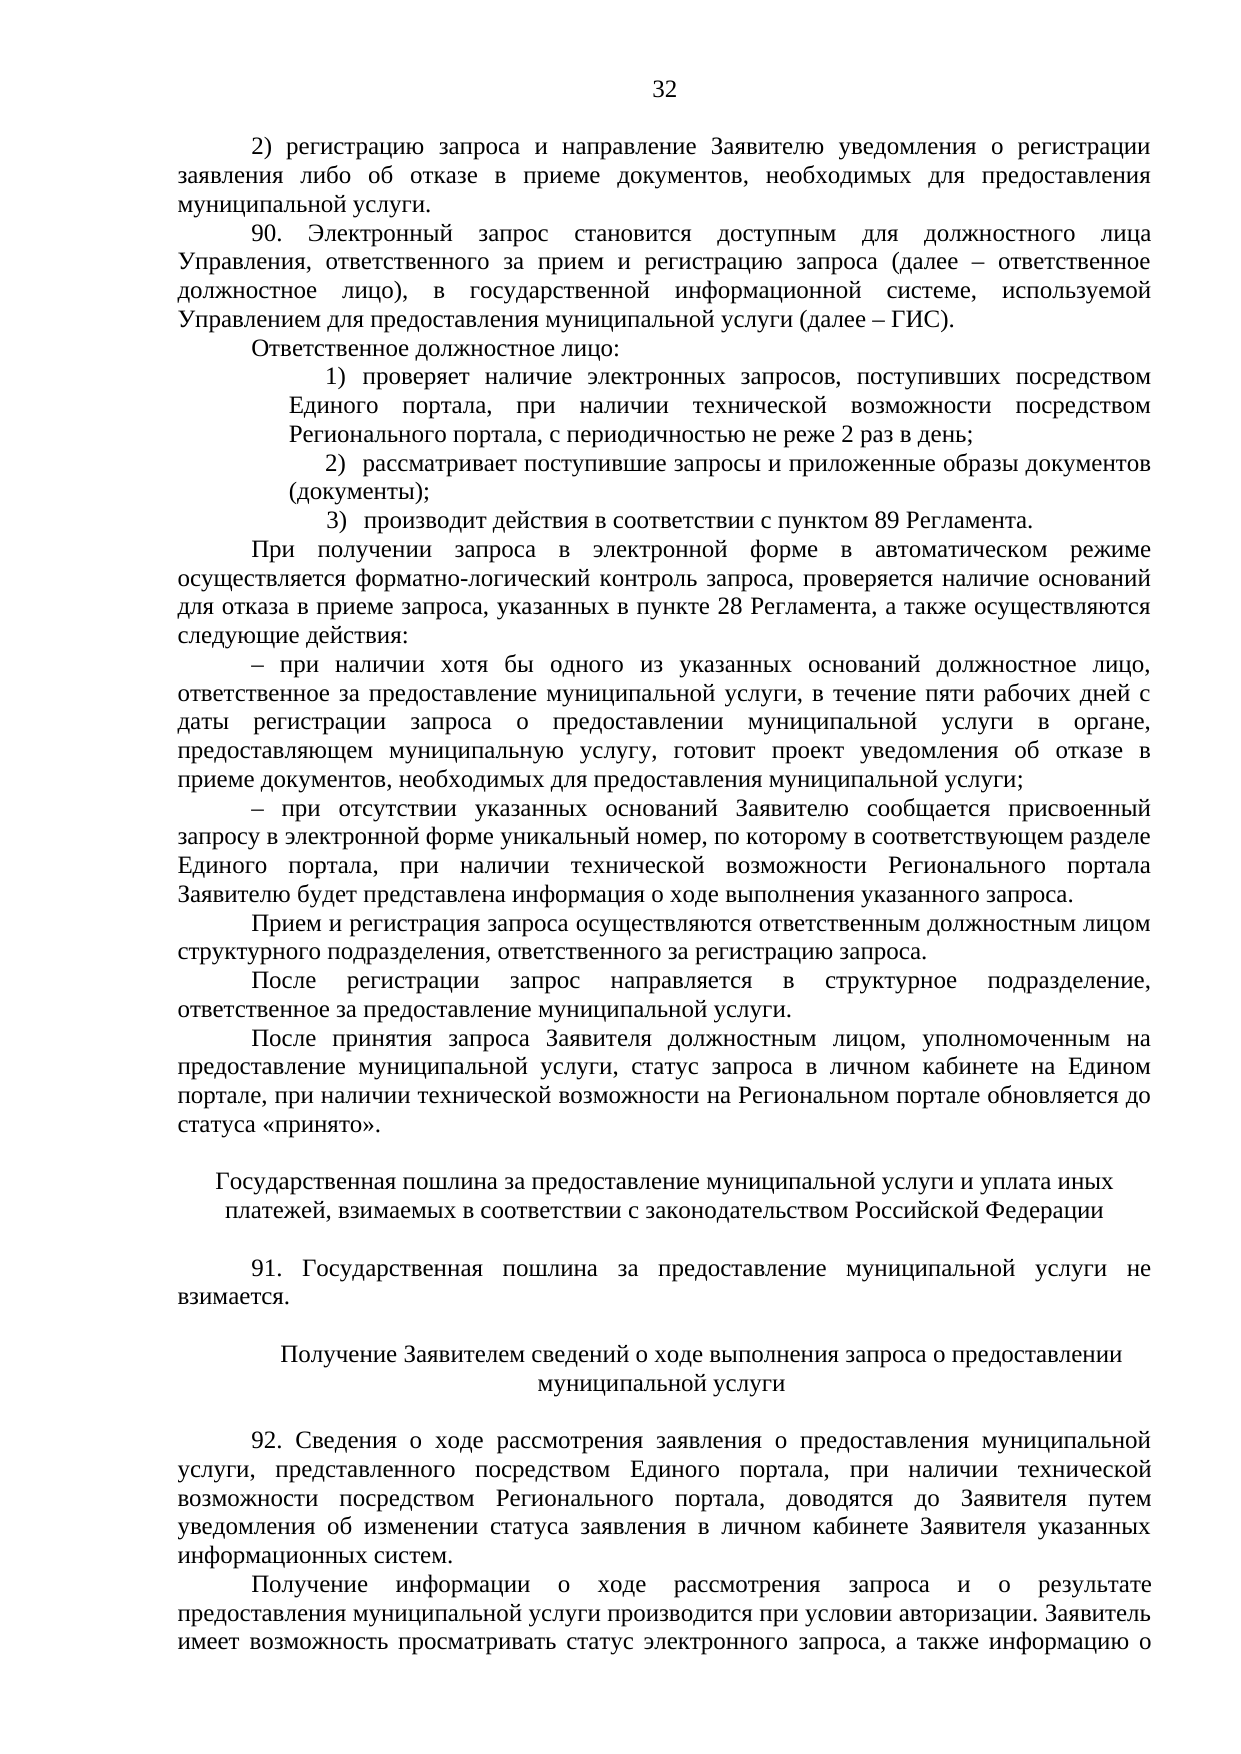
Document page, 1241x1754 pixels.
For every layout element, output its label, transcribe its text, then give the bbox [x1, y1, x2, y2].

text – при наличии хотя бы одного из указанных оснований должностное лицо, ответственное за предоставление муниципальной услуги, в течение пяти рабочих дней с даты регистрации запроса о предоставлении муниципальной услуги в органе, предоставляющем муниципальную услугу, готовит проект уведомления об отказе в приеме документов, необходимых для предоставления муниципальной услуги; [177, 649, 1152, 793]
text Получение Заявителем сведений о ходе выполнения запроса о предоставлении муниципальной услуги [177, 1339, 1152, 1396]
text После регистрации запрос направляется в структурное подразделение, ответственное за предоставление муниципальной услуги. [177, 965, 1152, 1023]
text 90. Электронный запрос становится доступным для должностного лица Управления, ответственного за прием и регистрацию запроса (далее – ответственное должностное лицо), в государственной информационной системе, используемой Управлением для предоставления муниципальной услуги (далее – ГИС). [177, 218, 1152, 333]
text – при отсутствии указанных оснований Заявителю сообщается присвоенный запросу в электронной форме уникальный номер, по которому в соответствующем разделе Единого портала, при наличии технической возможности Регионального портала Заявителю будет представлена информация о ходе выполнения указанного запроса. [177, 793, 1152, 908]
text Ответственное должностное лицо: [177, 333, 1152, 361]
text 2) регистрацию запроса и направление Заявителю уведомления о регистрации заявления либо об отказе в приеме документов, необходимых для предоставления муниципальной услуги. [177, 131, 1152, 218]
text 92. Сведения о ходе рассмотрения заявления о предоставления муниципальной услуги, представленного посредством Единого портала, при наличии технической возможности посредством Регионального портала, доводятся до Заявителя путем уведомления об изменении статуса заявления в личном кабинете Заявителя указанных информационных систем. [177, 1425, 1152, 1569]
text После принятия запроса Заявителя должностным лицом, уполномоченным на предоставление муниципальной услуги, статус запроса в личном кабинете на Едином портале, при наличии технической возможности на Региональном портале обновляется до статуса «принято». [177, 1023, 1152, 1138]
list проверяет наличие электронных запросов, поступивших посредством Единого портала, при наличии технической возможности посредством Регионального портала, с периодичностью не реже 2 раз в день; [251, 361, 1152, 448]
text При получении запроса в электронной форме в автоматическом режиме осуществляется форматно-логический контроль запроса, проверяется наличие оснований для отказа в приеме запроса, указанных в пункте 28 Регламента, а также осуществляются следующие действия: [177, 534, 1152, 649]
text Прием и регистрация запроса осуществляются ответственным должностным лицом структурного подразделения, ответственного за регистрацию запроса. [177, 908, 1152, 965]
list рассматривает поступившие запросы и приложенные образы документов (документы); [251, 448, 1152, 505]
text 91. Государственная пошлина за предоставление муниципальной услуги не взимается. [177, 1253, 1152, 1310]
list производит действия в соответствии с пунктом 89 Регламента. [326, 505, 1152, 534]
text Получение информации о ходе рассмотрения запроса и о результате предоставления муниципальной услуги производится при условии авторизации. Заявитель имеет возможность просматривать статус электронного запроса, а также информацию о [177, 1569, 1152, 1655]
text Государственная пошлина за предоставление муниципальной услуги и уплата иных платежей, взимаемых в соответствии с законодательством Российской Федерации [177, 1166, 1152, 1224]
